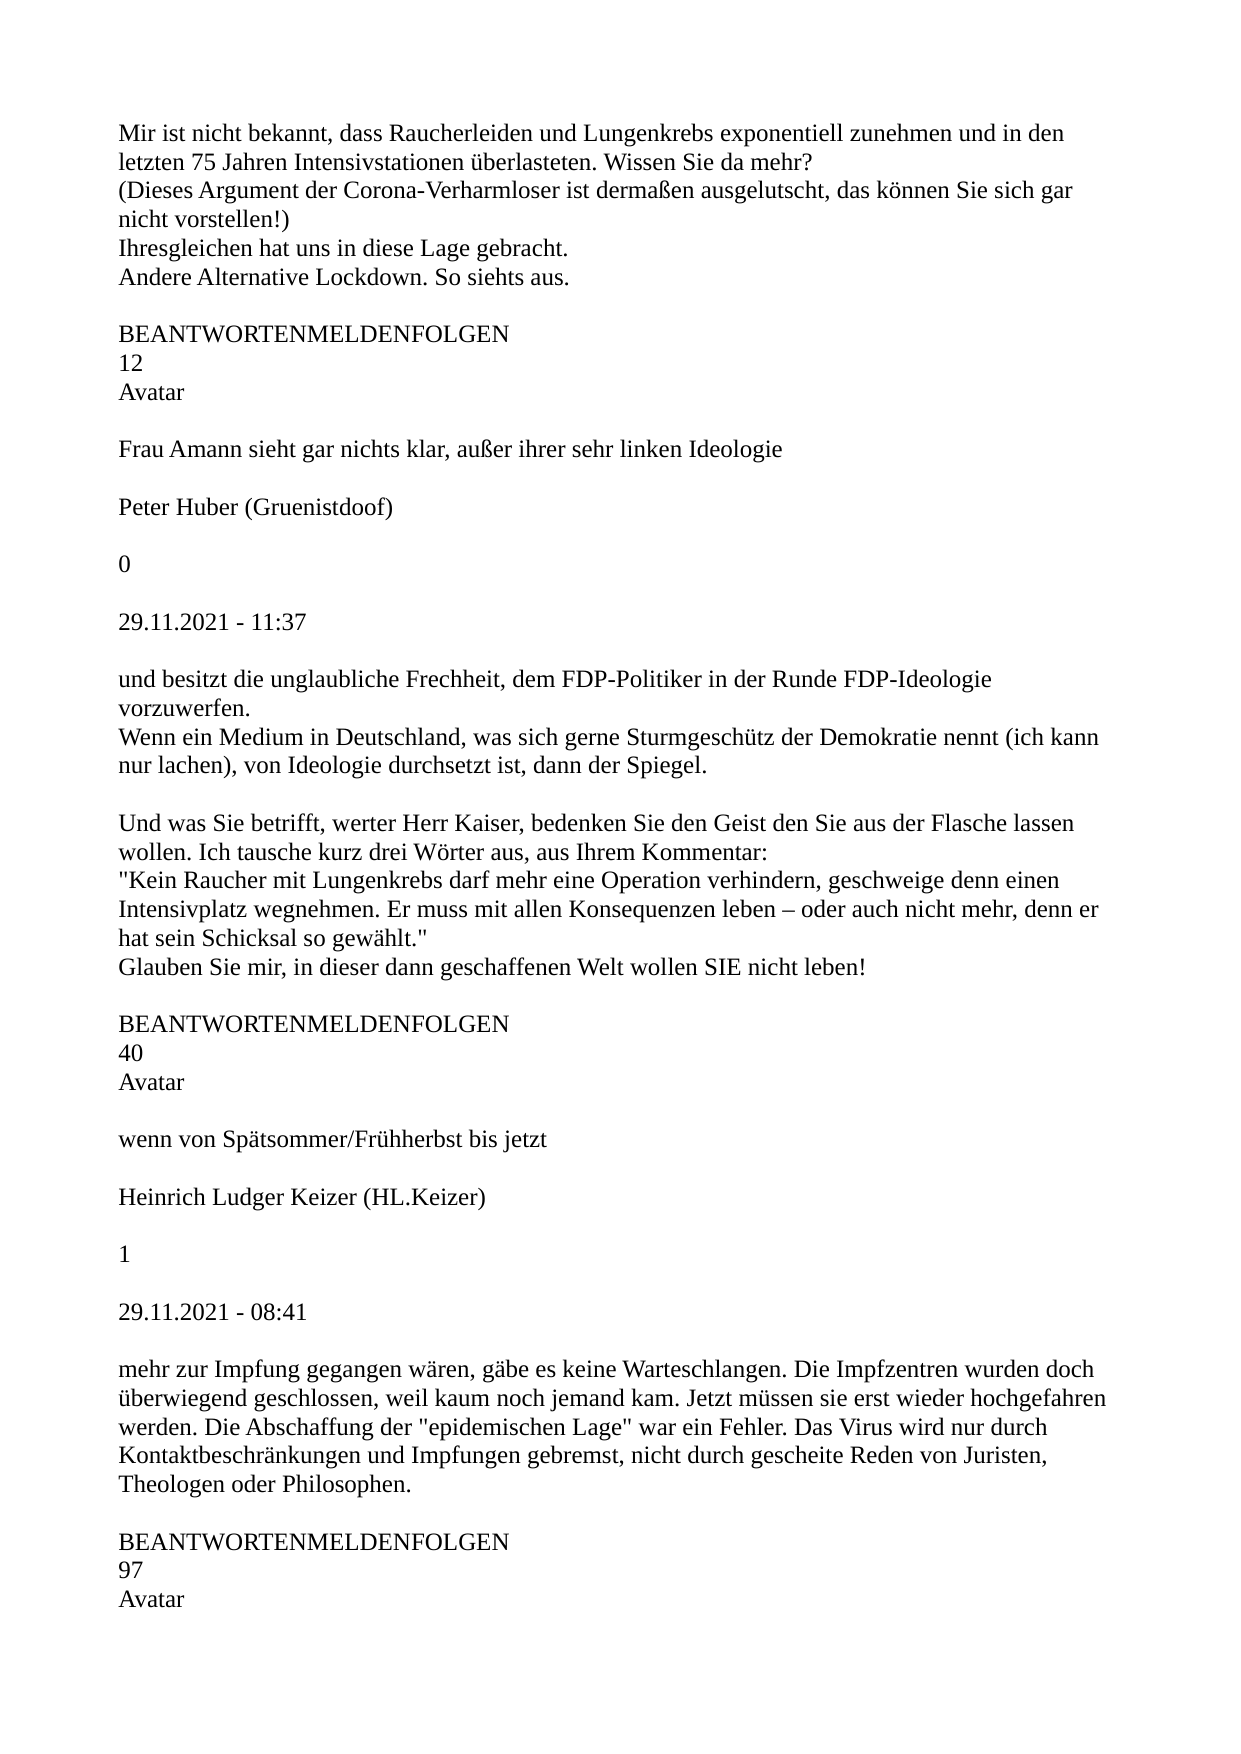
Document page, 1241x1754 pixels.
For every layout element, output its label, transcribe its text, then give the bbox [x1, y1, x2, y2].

text Avatar [118, 377, 1122, 406]
text Frau Amann sieht gar nichts klar, außer ihrer sehr linken Ideologie [118, 434, 1122, 463]
text mehr zur Impfung gegangen wären, gäbe es keine Warteschlangen. Die Impfzentren wurden doch überwiegend geschlossen, weil kaum noch jemand kam. Jetzt müssen sie erst wieder hochgefahren werden. Die Abschaffung der "epidemischen Lage" war ein Fehler. Das Virus wird nur durch Kontaktbeschränkungen und Impfungen gebremst, nicht durch gescheite Reden von Juristen, Theologen oder Philosophen. [118, 1354, 1122, 1498]
text wenn von Spätsommer/Frühherbst bis jetzt [118, 1124, 1122, 1153]
text 0 [118, 549, 1122, 578]
text BEANTWORTENMELDENFOLGEN [118, 319, 1122, 348]
text BEANTWORTENMELDENFOLGEN [118, 1009, 1122, 1038]
text Glauben Sie mir, in dieser dann geschaffenen Welt wollen SIE nicht leben! [118, 952, 1122, 981]
text (Dieses Argument der Corona-Verharmloser ist dermaßen ausgelutscht, das können Sie sich gar nicht vorstellen!) [118, 176, 1122, 233]
text "Kein Raucher mit Lungenkrebs darf mehr eine Operation verhindern, geschweige denn einen Intensivplatz wegnehmen. Er muss mit allen Konsequenzen leben – oder auch nicht mehr, denn er hat sein Schicksal so gewählt." [118, 866, 1122, 952]
text Avatar [118, 1067, 1122, 1096]
text und besitzt die unglaubliche Frechheit, dem FDP-Politiker in der Runde FDP-Ideologie vorzuwerfen. [118, 664, 1122, 722]
text 97 [118, 1556, 1122, 1584]
text Ihresgleichen hat uns in diese Lage gebracht. [118, 233, 1122, 262]
text 29.11.2021 - 11:37 [118, 607, 1122, 636]
text 40 [118, 1038, 1122, 1067]
text Mir ist nicht bekannt, dass Raucherleiden und Lungenkrebs exponentiell zunehmen und in den letzten 75 Jahren Intensivstationen überlasteten. Wissen Sie da mehr? [118, 118, 1122, 176]
text 1 [118, 1239, 1122, 1268]
text Heinrich Ludger Keizer (HL.Keizer) [118, 1182, 1122, 1211]
text BEANTWORTENMELDENFOLGEN [118, 1527, 1122, 1556]
text Wenn ein Medium in Deutschland, was sich gerne Sturmgeschütz der Demokratie nennt (ich kann nur lachen), von Ideologie durchsetzt ist, dann der Spiegel. [118, 722, 1122, 779]
text Avatar [118, 1584, 1122, 1613]
text Andere Alternative Lockdown. So siehts aus. [118, 262, 1122, 291]
text Und was Sie betrifft, werter Herr Kaiser, bedenken Sie den Geist den Sie aus der Flasche lassen wollen. Ich tausche kurz drei Wörter aus, aus Ihrem Kommentar: [118, 808, 1122, 866]
text 12 [118, 348, 1122, 377]
text Peter Huber (Gruenistdoof) [118, 492, 1122, 521]
text 29.11.2021 - 08:41 [118, 1297, 1122, 1326]
